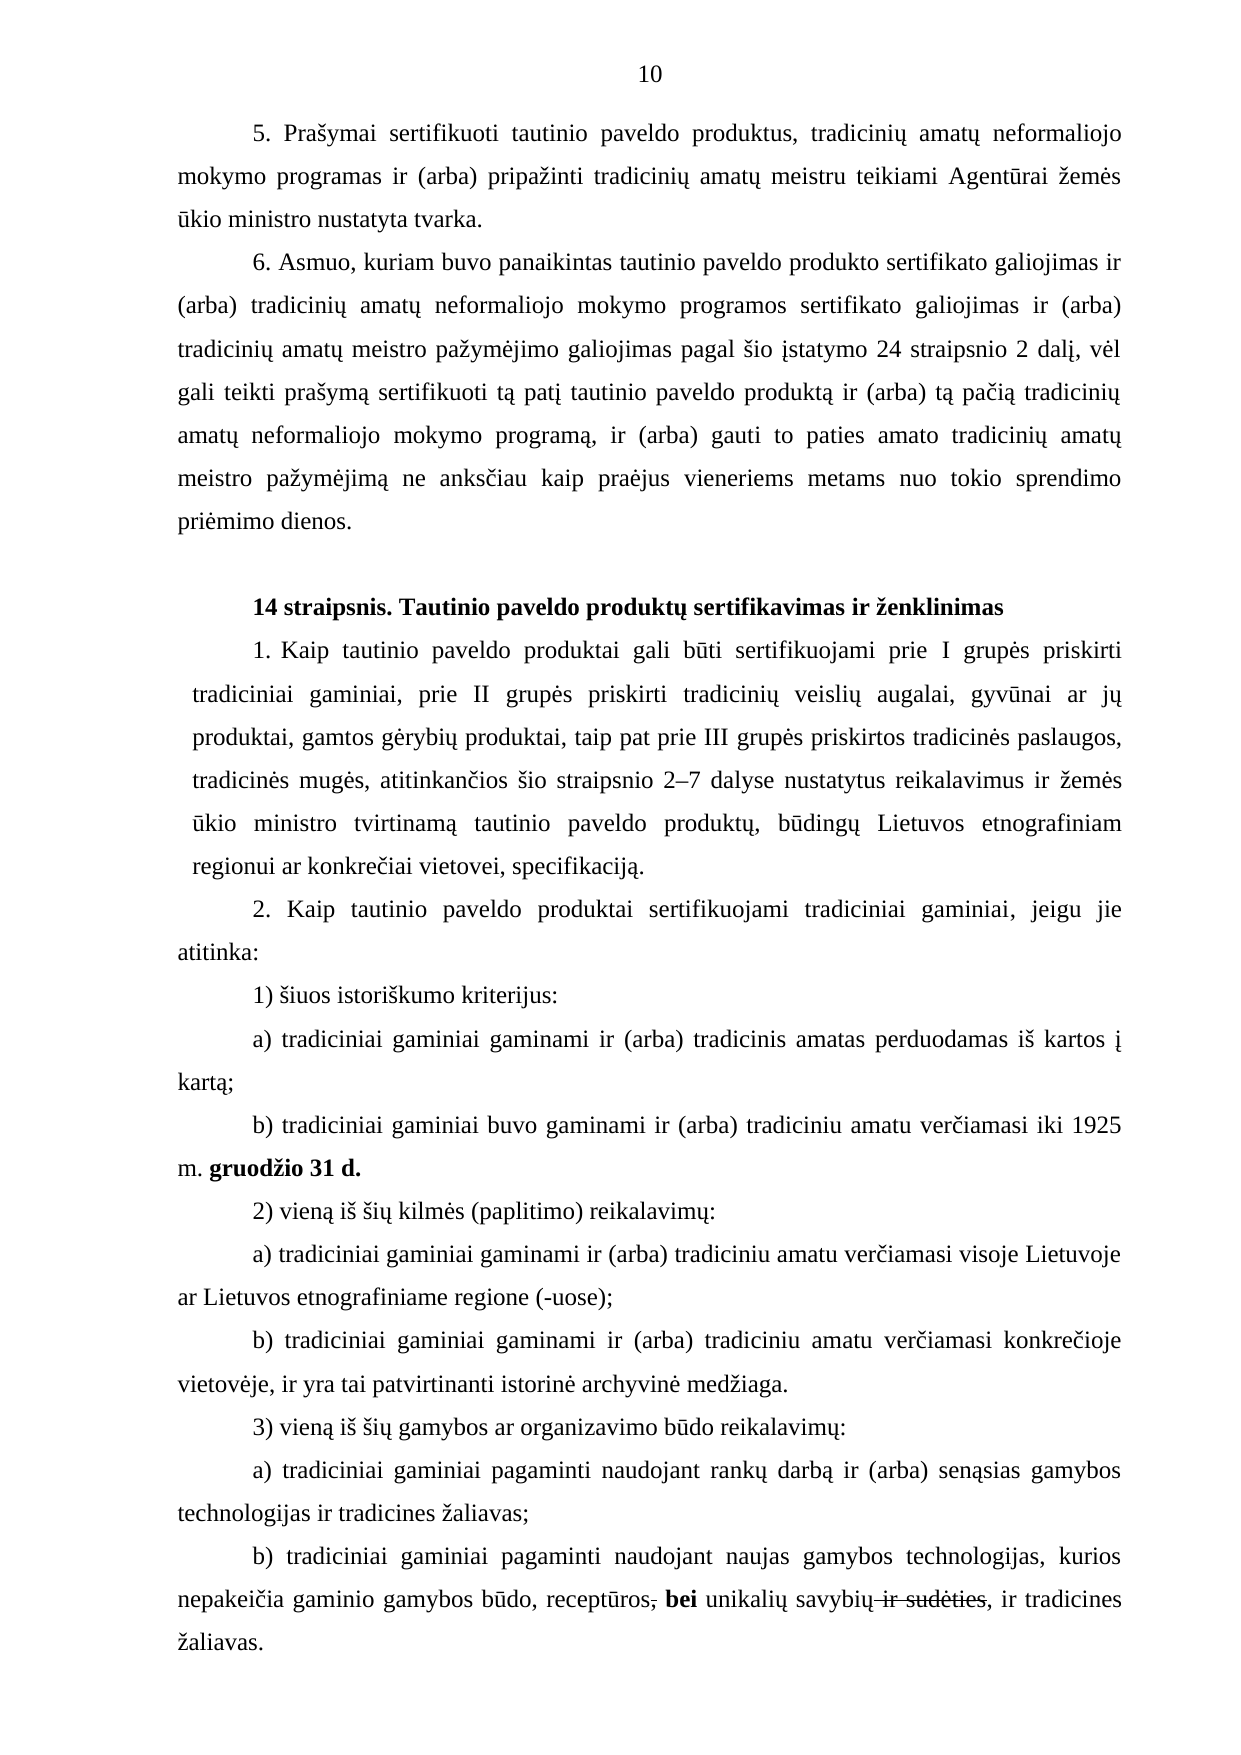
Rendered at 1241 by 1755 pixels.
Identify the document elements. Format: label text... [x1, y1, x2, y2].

list Kaip tautinio paveldo produktai gali būti sertifikuojami prie I grupės priskirti tradiciniai gaminiai, prie II grupės priskirti tradicinių veislių augalai, gyvūnai ar jų produktai, gamtos gėrybių produktai, taip pat prie III grupės priskirtos tradicinės paslaugos, tradicinės mugės, atitinkančios šio straipsnio 2–7 dalyse nustatytus reikalavimus ir žemės ūkio ministro tvirtinamą tautinio paveldo produktų, būdingų Lietuvos etnografiniam regionui ar konkrečiai vietovei, specifikaciją. [192, 636, 1122, 880]
text 6. Asmuo, kuriam buvo panaikintas tautinio paveldo produkto sertifikato galiojimas ir (arba) tradicinių amatų neformaliojo mokymo programos sertifikato galiojimas ir (arba) tradicinių amatų meistro pažymėjimo galiojimas pagal šio įstatymo 24 straipsnio 2 dalį, vėl gali teikti prašymą sertifikuoti tą patį tautinio paveldo produktą ir (arba) tą pačią tradicinių amatų neformaliojo mokymo programą, ir (arba) gauti to paties amato tradicinių amatų meistro pažymėjimą ne anksčiau kaip praėjus vieneriems metams nuo tokio sprendimo priėmimo dienos. [177, 247, 1122, 535]
text 5. Prašymai sertifikuoti tautinio paveldo produktus, tradicinių amatų neformaliojo mokymo programas ir (arba) pripažinti tradicinių amatų meistru teikiami Agentūrai žemės ūkio ministro nustatyta tvarka. [177, 118, 1122, 233]
text 14 straipsnis. Tautinio paveldo produktų sertifikavimas ir ženklinimas [177, 592, 1122, 621]
text 1) šiuos istoriškumo kriterijus: [177, 981, 1122, 1009]
text 3) vieną iš šių gamybos ar organizavimo būdo reikalavimų: [177, 1412, 1122, 1441]
text 2. Kaip tautinio paveldo produktai sertifikuojami tradiciniai gaminiai, jeigu jie atitinka: [177, 894, 1122, 966]
text a) tradiciniai gaminiai pagaminti naudojant rankų darbą ir (arba) senąsias gamybos technologijas ir tradicines žaliavas; [177, 1455, 1122, 1527]
text 2) vieną iš šių kilmės (paplitimo) reikalavimų: [177, 1196, 1122, 1225]
text b) tradiciniai gaminiai buvo gaminami ir (arba) tradiciniu amatu verčiamasi iki 1925 m. gruodžio 31 d. [177, 1110, 1122, 1182]
text b) tradiciniai gaminiai pagaminti naudojant naujas gamybos technologijas, kurios nepakeičia gaminio gamybos būdo, receptūros, bei unikalių savybių ir sudėties, ir tradicines žaliavas. [177, 1541, 1122, 1656]
text a) tradiciniai gaminiai gaminami ir (arba) tradicinis amatas perduodamas iš kartos į kartą; [177, 1024, 1122, 1096]
text b) tradiciniai gaminiai gaminami ir (arba) tradiciniu amatu verčiamasi konkrečioje vietovėje, ir yra tai patvirtinanti istorinė archyvinė medžiaga. [177, 1326, 1122, 1397]
text a) tradiciniai gaminiai gaminami ir (arba) tradiciniu amatu verčiamasi visoje Lietuvoje ar Lietuvos etnografiniame regione (-uose); [177, 1239, 1122, 1311]
